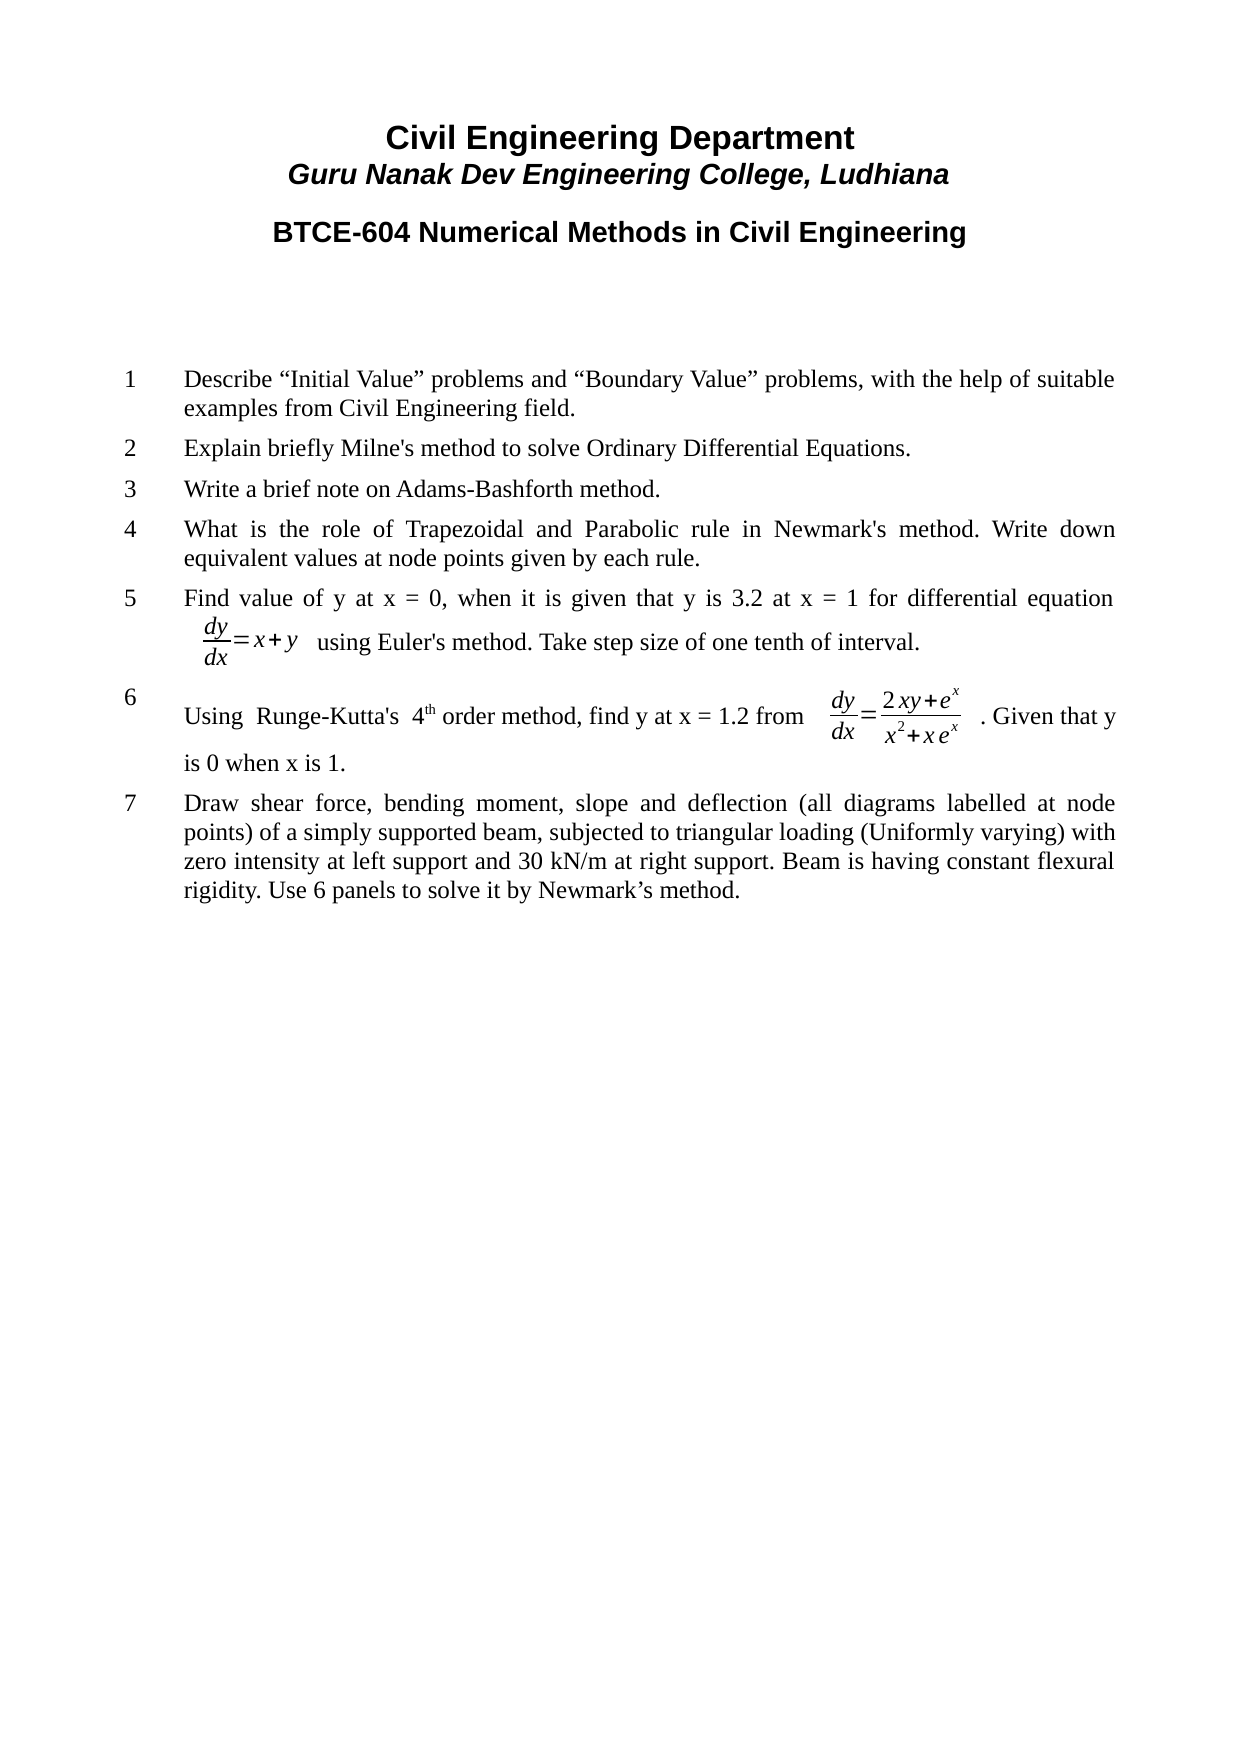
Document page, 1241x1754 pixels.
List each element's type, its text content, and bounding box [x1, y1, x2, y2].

table_cell 7 [118, 783, 178, 909]
table_cell Describe “Initial Value” problems and “Boundary Value” problems, with the help of suitable examples from Civil Engineering field. [178, 359, 1122, 428]
table_cell 1 [118, 359, 178, 428]
table_cell Find value of y at x = 0, when it is given that y is 3.2 at x = 1 for differential equation using Euler's method. Take step size of one tenth of interval. [178, 577, 1122, 676]
table_cell Using Runge-Kutta's 4th order method, find y at x = 1.2 from . Given that y is 0 when x is 1. [178, 676, 1122, 783]
table_cell 5 [118, 577, 178, 676]
table_cell 3 [118, 468, 178, 508]
table_cell Explain briefly Milne's method to solve Ordinary Differential Equations. [178, 428, 1122, 468]
table_cell Draw shear force, bending moment, slope and deflection (all diagrams labelled at node points) of a simply supported beam, subjected to triangular loading (Uniformly varying) with zero intensity at left support and 30 kN/m at right support. Beam is having constant flexural rigidity. Use 6 panels to solve it by Newmark’s method. [178, 783, 1122, 909]
table_cell 4 [118, 508, 178, 577]
table_cell Write a brief note on Adams-Bashforth method. [178, 468, 1122, 508]
table_cell 6 [118, 676, 178, 783]
table_cell What is the role of Trapezoidal and Parabolic rule in Newmark's method. Write down equivalent values at node points given by each rule. [178, 508, 1122, 577]
subtitle BTCE-604 Numerical Methods in Civil Engineering [118, 215, 1122, 249]
table_header [178, 319, 1122, 359]
table_header [118, 319, 178, 359]
subtitle Civil Engineering Department [118, 118, 1122, 157]
table_cell 2 [118, 428, 178, 468]
subtitle Guru Nanak Dev Engineering College, Ludhiana [118, 157, 1122, 190]
